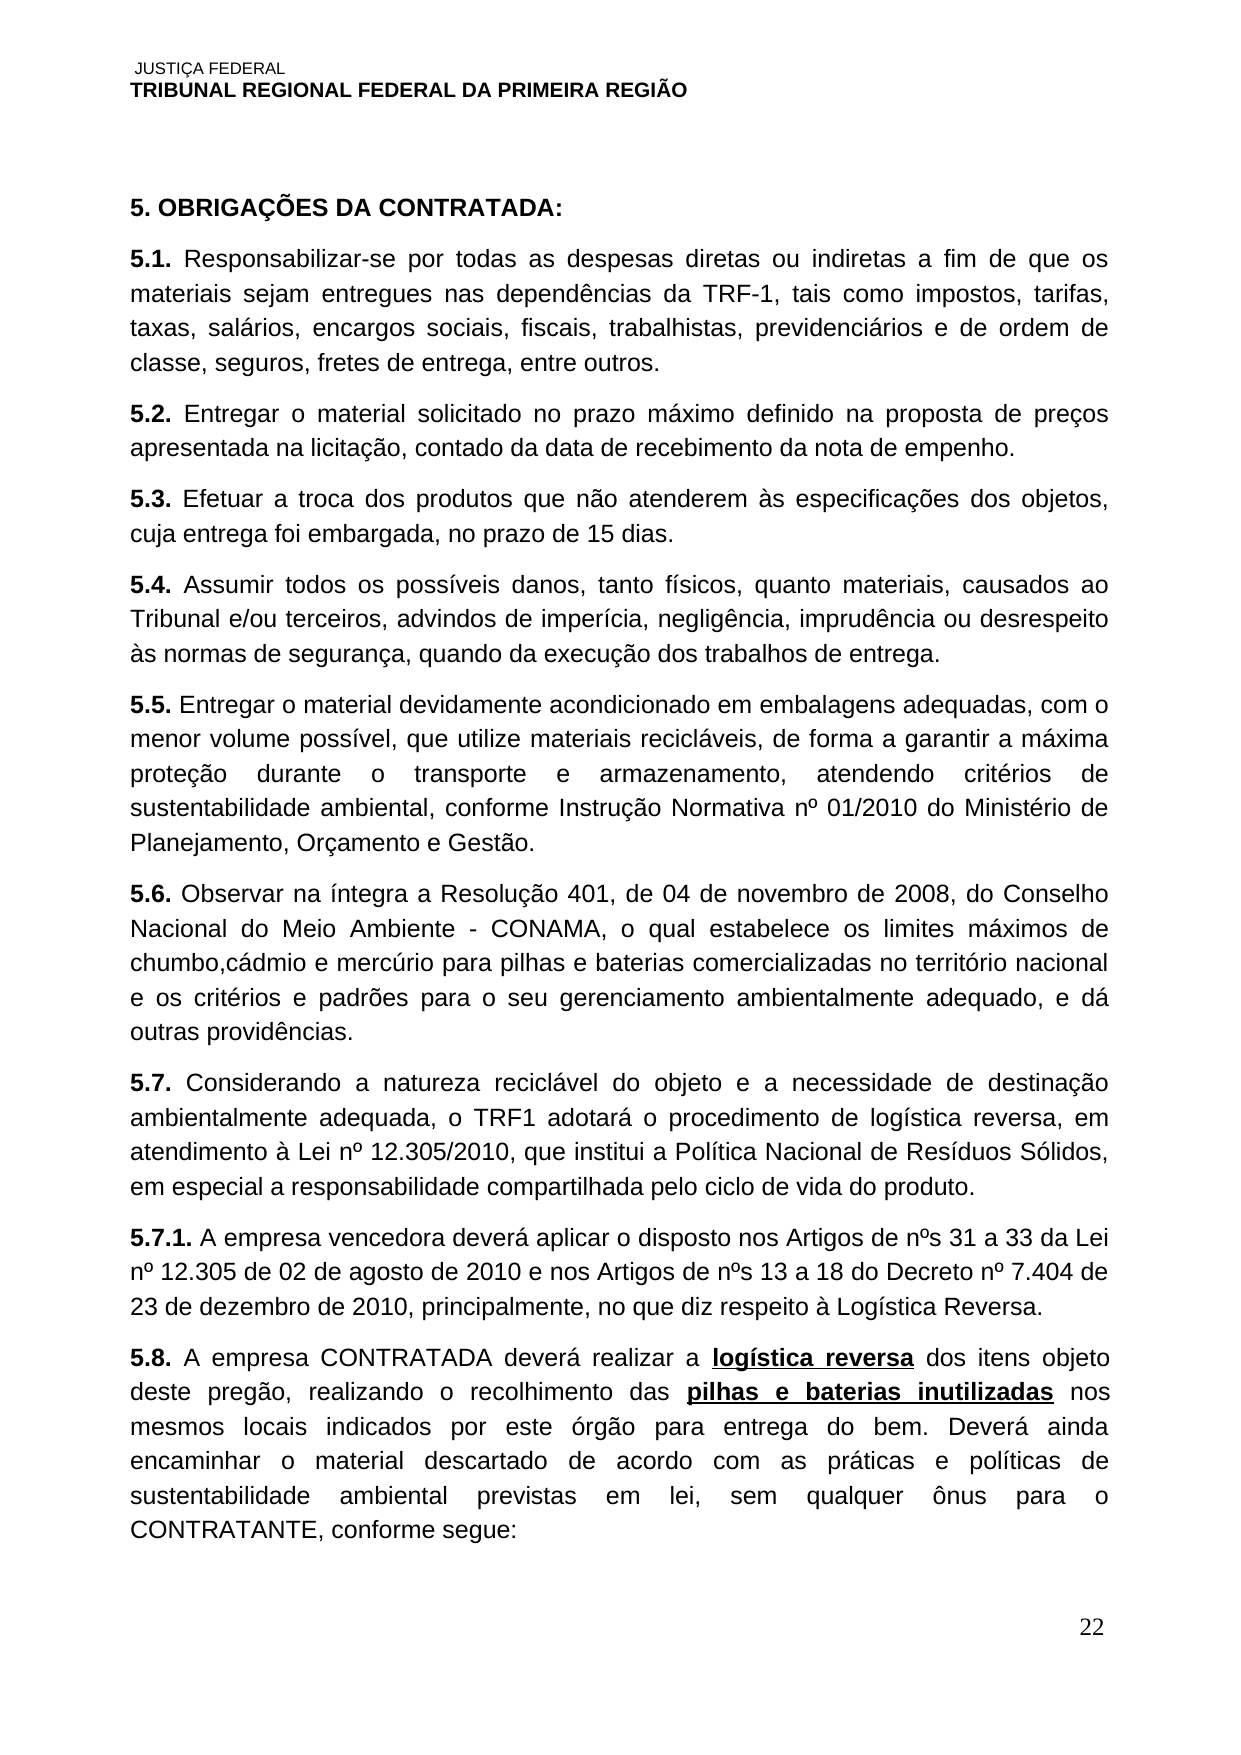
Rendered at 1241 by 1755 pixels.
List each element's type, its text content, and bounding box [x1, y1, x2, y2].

text 5.8. A empresa CONTRATADA deverá realizar a logística reversa dos itens objeto deste pregão, realizando o recolhimento das pilhas e baterias inutilizadas nos mesmos locais indicados por este órgão para entrega do bem. Deverá ainda encaminhar o material descartado de acordo com as práticas e políticas de sustentabilidade ambiental previstas em lei, sem qualquer ônus para o CONTRATANTE, conforme segue: [130, 1343, 1110, 1544]
text 5.2. Entregar o material solicitado no prazo máximo definido na proposta de preços apresentada na licitação, contado da data de recebimento da nota de empenho. [130, 399, 1110, 462]
text 5.3. Efetuar a troca dos produtos que não atenderem às especificações dos objetos, cuja entrega foi embargada, no prazo de 15 dias. [130, 484, 1110, 547]
text 5.7.1. A empresa vencedora deverá aplicar o disposto nos Artigos de nºs 31 a 33 da Lei nº 12.305 de 02 de agosto de 2010 e nos Artigos de nºs 13 a 18 do Decreto nº 7.404 de 23 de dezembro de 2010, principalmente, no que diz respeito à Logística Reversa. [130, 1223, 290, 1320]
text 5.7.1. A empresa vencedora deverá aplicar o disposto nos Artigos de nºs 31 a 33 da Lei nº 12.305 de 02 de agosto de 2010 e nos Artigos de nºs 13 a 18 do Decreto nº 7.404 de 23 de dezembro de 2010, principalmente, no que diz respeito à Logística Reversa. [967, 1223, 1110, 1320]
text 5.7. Considerando a natureza reciclável do objeto e a necessidade de destinação ambientalmente adequada, o TRF1 adotará o procedimento de logística reversa, em atendimento à Lei nº 12.305/2010, que institui a Política Nacional de Resíduos Sólidos, em especial a responsabilidade compartilhada pelo ciclo de vida do produto. [130, 1068, 290, 1200]
text 5.4. Assumir todos os possíveis danos, tanto físicos, quanto materiais, causados ao Tribunal e/ou terceiros, advindos de imperícia, negligência, imprudência ou desrespeito às normas de segurança, quando da execução dos trabalhos de entrega. [967, 570, 1110, 668]
text 5.5. Entregar o material devidamente acondicionado em embalagens adequadas, com o menor volume possível, que utilize materiais recicláveis, de forma a garantir a máxima proteção durante o transporte e armazenamento, atendendo critérios de sustentabilidade ambiental, conforme Instrução Normativa nº 01/2010 do Ministério de Planejamento, Orçamento e Gestão. [130, 690, 290, 857]
text 5.5. Entregar o material devidamente acondicionado em embalagens adequadas, com o menor volume possível, que utilize materiais recicláveis, de forma a garantir a máxima proteção durante o transporte e armazenamento, atendendo critérios de sustentabilidade ambiental, conforme Instrução Normativa nº 01/2010 do Ministério de Planejamento, Orçamento e Gestão. [967, 690, 1110, 857]
text 5.4. Assumir todos os possíveis danos, tanto físicos, quanto materiais, causados ao Tribunal e/ou terceiros, advindos de imperícia, negligência, imprudência ou desrespeito às normas de segurança, quando da execução dos trabalhos de entrega. [130, 570, 290, 668]
text 5.6. Observar na íntegra a Resolução 401, de 04 de novembro de 2008, do Conselho Nacional do Meio Ambiente - CONAMA, o qual estabelece os limites máximos de chumbo,cádmio e mercúrio para pilhas e baterias comercializadas no território nacional e os critérios e padrões para o seu gerenciamento ambientalmente adequado, e dá outras providências. [967, 879, 1110, 1046]
text 5. OBRIGAÇÕES DA CONTRATADA: [130, 193, 1110, 222]
text 5.6. Observar na íntegra a Resolução 401, de 04 de novembro de 2008, do Conselho Nacional do Meio Ambiente - CONAMA, o qual estabelece os limites máximos de chumbo,cádmio e mercúrio para pilhas e baterias comercializadas no território nacional e os critérios e padrões para o seu gerenciamento ambientalmente adequado, e dá outras providências. [130, 879, 290, 1046]
text 5.7. Considerando a natureza reciclável do objeto e a necessidade de destinação ambientalmente adequada, o TRF1 adotará o procedimento de logística reversa, em atendimento à Lei nº 12.305/2010, que institui a Política Nacional de Resíduos Sólidos, em especial a responsabilidade compartilhada pelo ciclo de vida do produto. [967, 1068, 1110, 1200]
text 5.1. Responsabilizar-se por todas as despesas diretas ou indiretas a fim de que os materiais sejam entregues nas dependências da TRF-1, tais como impostos, tarifas, taxas, salários, encargos sociais, fiscais, trabalhistas, previdenciários e de ordem de classe, seguros, fretes de entrega, entre outros. [130, 244, 1110, 376]
